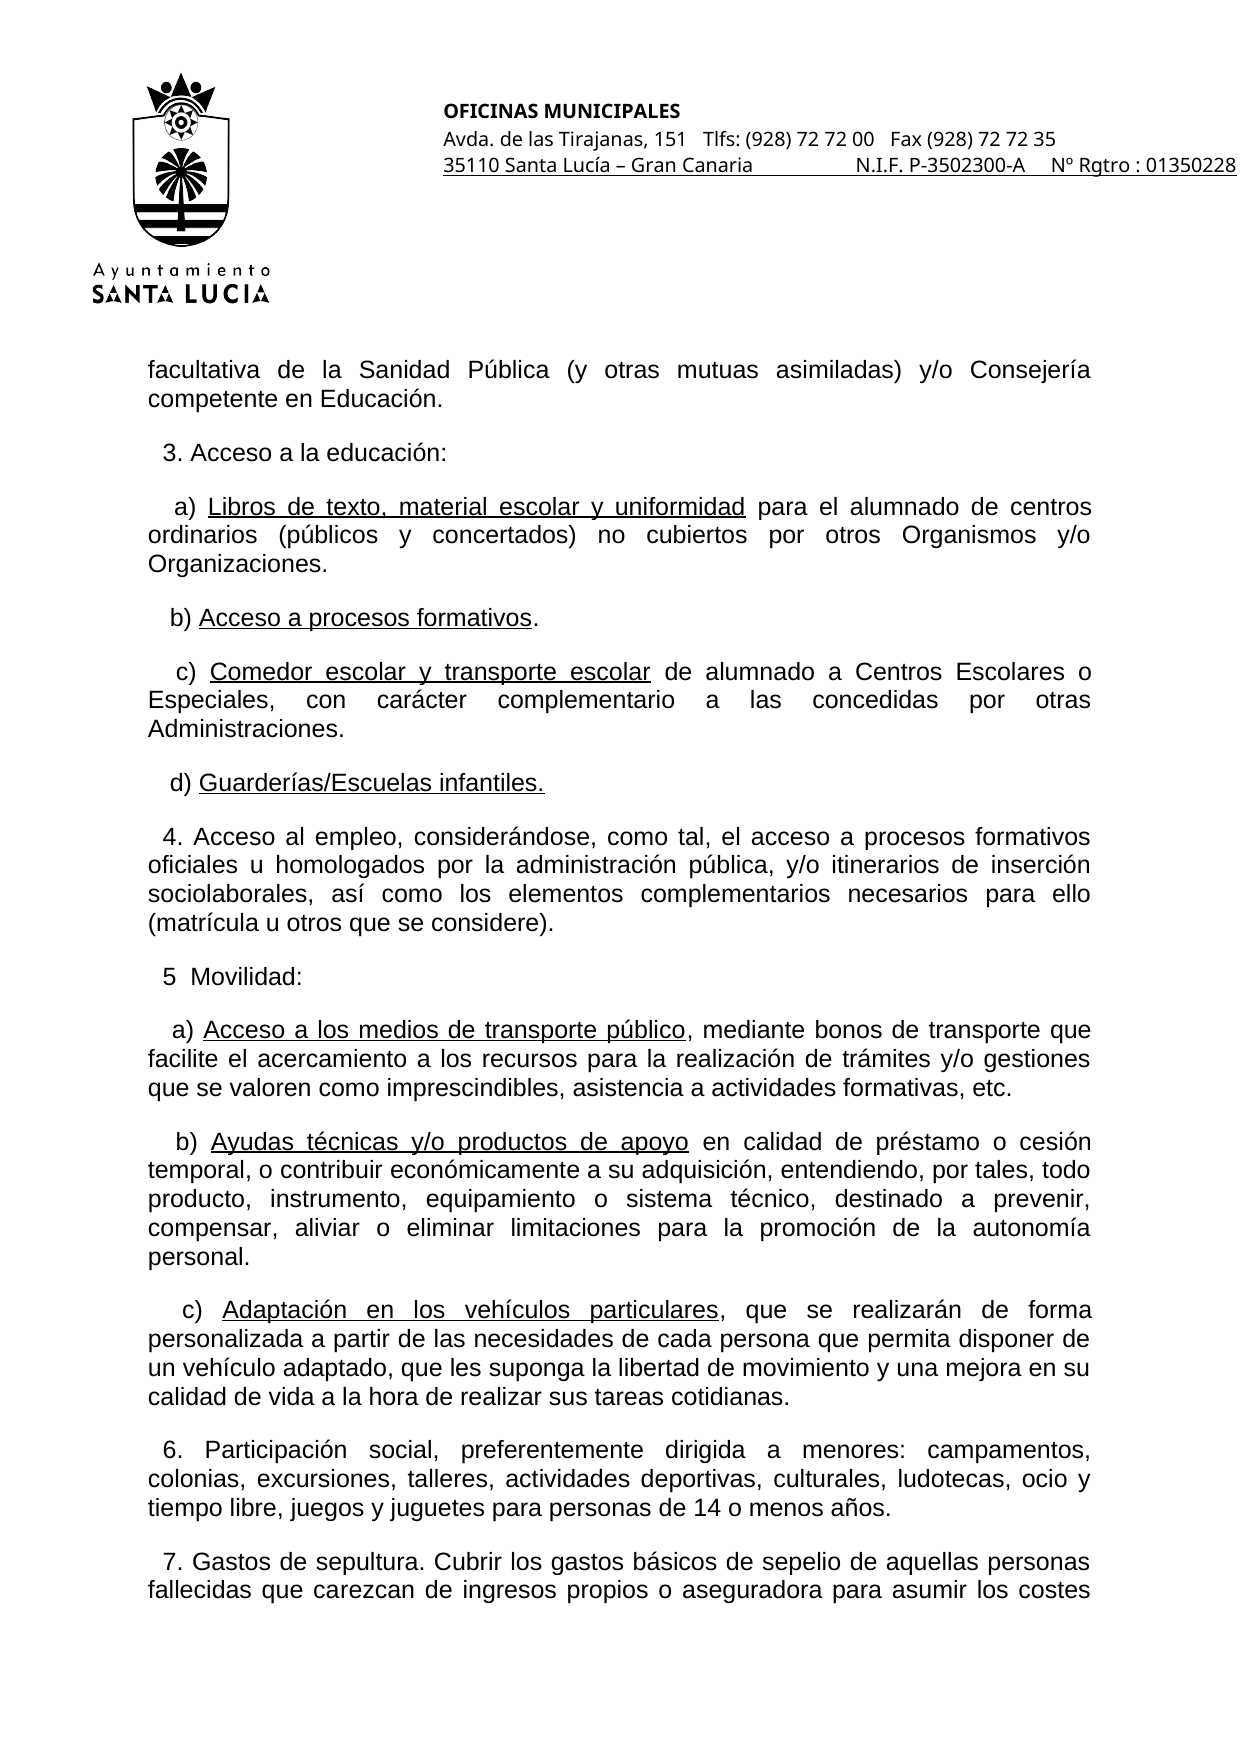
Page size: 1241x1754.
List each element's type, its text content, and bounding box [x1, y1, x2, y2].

text a) Acceso a los medios de transporte público, mediante bonos de transporte que facilite el acercamiento a los recursos para la realización de trámites y/o gestiones que se valoren como imprescindibles, asistencia a actividades formativas, etc. [148, 1015, 1092, 1102]
text 5 Movilidad: [148, 962, 1092, 990]
text facultativa de la Sanidad Pública (y otras mutuas asimiladas) y/o Consejería competente en Educación. [148, 355, 1092, 413]
text a) Libros de texto, material escolar y uniformidad para el alumnado de centros ordinarios (públicos y concertados) no cubiertos por otros Organismos y/o Organizaciones. [148, 492, 1092, 578]
text b) Ayudas técnicas y/o productos de apoyo en calidad de préstamo o cesión temporal, o contribuir económicamente a su adquisición, entendiendo, por tales, todo producto, instrumento, equipamiento o sistema técnico, destinado a prevenir, compensar, aliviar o eliminar limitaciones para la promoción de la autonomía personal. [148, 1127, 1092, 1270]
text 6. Participación social, preferentemente dirigida a menores: campamentos, colonias, excursiones, talleres, actividades deportivas, culturales, ludotecas, ocio y tiempo libre, juegos y juguetes para personas de 14 o menos años. [148, 1435, 1092, 1522]
text d) Guarderías/Escuelas infantiles. [148, 768, 1092, 797]
text 4. Acceso al empleo, considerándose, como tal, el acceso a procesos formativos oficiales u homologados por la administración pública, y/o itinerarios de inserción sociolaborales, así como los elementos complementarios necesarios para ello (matrícula u otros que se considere). [148, 822, 1092, 937]
text c) Adaptación en los vehículos particulares, que se realizarán de forma personalizada a partir de las necesidades de cada persona que permita disponer de un vehículo adaptado, que les suponga la libertad de movimiento y una mejora en su calidad de vida a la hora de realizar sus tareas cotidianas. [148, 1295, 1092, 1410]
text c) Comedor escolar y transporte escolar de alumnado a Centros Escolares o Especiales, con carácter complementario a las concedidas por otras Administraciones. [148, 657, 1092, 743]
text 3. Acceso a la educación: [148, 438, 1092, 467]
text b) Acceso a procesos formativos. [148, 603, 1092, 632]
text 7. Gastos de sepultura. Cubrir los gastos básicos de sepelio de aquellas personas fallecidas que ca­rezcan de ingresos propios o aseguradora para asumir los costes [148, 1547, 1092, 1604]
